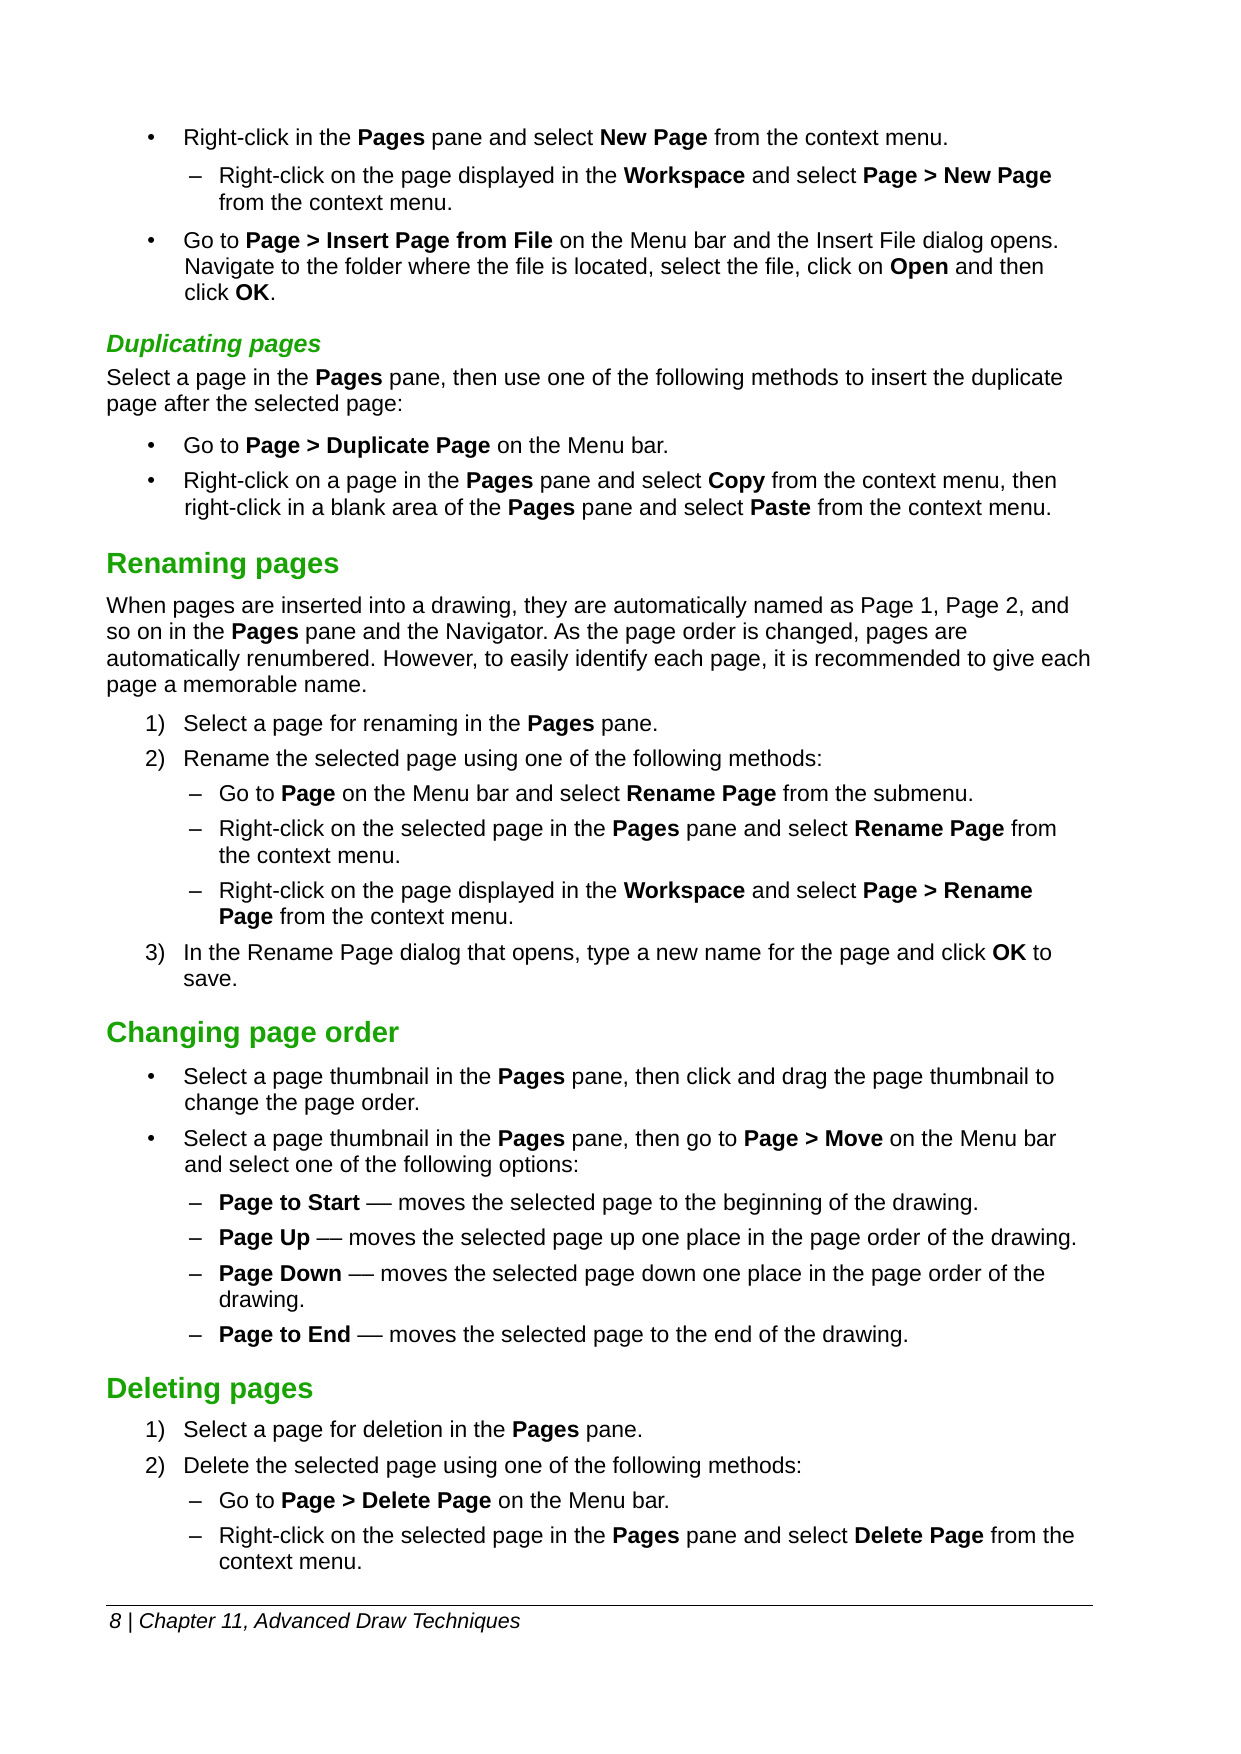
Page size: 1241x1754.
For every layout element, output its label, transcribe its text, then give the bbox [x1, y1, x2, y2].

list Select a page for renaming in the Pages pane. [165, 710, 1093, 736]
list Right-click on the page displayed in the Workspace and select Page > New Page from the context menu. [189, 162, 1093, 215]
subtitle Duplicating pages [106, 329, 1093, 358]
list Right-click on the selected page in the Pages pane and select Delete Page from the context menu. [189, 1522, 1093, 1575]
list In the Rename Page dialog that opens, type a new name for the page and click OK to save. [165, 938, 1093, 991]
list Select a page for deletion in the Pages pane. [165, 1416, 1093, 1443]
list Go to Page on the Menu bar and select Rename Page from the submenu. [189, 780, 1093, 806]
subtitle Deleting pages [106, 1371, 1093, 1404]
list Right-click on the page displayed in the Workspace and select Page > Rename Page from the context menu. [189, 877, 1093, 929]
list Right-click on a page in the Pages pane and select Copy from the context menu, then right-click in a blank area of the Pages pane and select Paste from the context menu. [144, 464, 1093, 523]
list Right-click on the selected page in the Pages pane and select Rename Page from the context menu. [189, 815, 1093, 868]
list Right-click in the Pages pane and select New Page from the context menu. [144, 121, 1093, 153]
list Page Up –– moves the selected page up one place in the page order of the drawing. [189, 1224, 1093, 1251]
list Select a page thumbnail in the Pages pane, then click and drag the page thumbnail to change the page order. [144, 1060, 1093, 1116]
list Select a page thumbnail in the Pages pane, then go to Page > Move on the Menu bar and select one of the following options: [144, 1122, 1093, 1180]
list Go to Page > Duplicate Page on the Menu bar. [144, 429, 1093, 458]
subtitle Renaming pages [106, 546, 1093, 580]
list Delete the selected page using one of the following methods: [165, 1452, 1093, 1478]
list Page Down –– moves the selected page down one place in the page order of the drawing. [189, 1259, 1093, 1312]
list Page to Start –– moves the selected page to the beginning of the drawing. [189, 1189, 1093, 1215]
list Rename the selected page using one of the following methods: [165, 745, 1093, 771]
text Select a page in the Pages pane, then use one of the following methods to insert the duplicate page after the selected page: [106, 364, 1093, 417]
list Page to End –– moves the selected page to the end of the drawing. [189, 1321, 1093, 1347]
list Go to Page > Insert Page from File on the Menu bar and the Insert File dialog opens. Navigate to the folder where the file is located, select the file, click on Open and then click OK. [144, 224, 1093, 308]
text When pages are inserted into a drawing, they are automatically named as Page 1, Page 2, and so on in the Pages pane and the Navigator. As the page order is changed, pages are automatically renumbered. However, to easily identify each page, it is recommended to give each page a memorable name. [106, 592, 1093, 697]
list Go to Page > Delete Page on the Menu bar. [189, 1487, 1093, 1513]
subtitle Changing page order [106, 1015, 1093, 1048]
